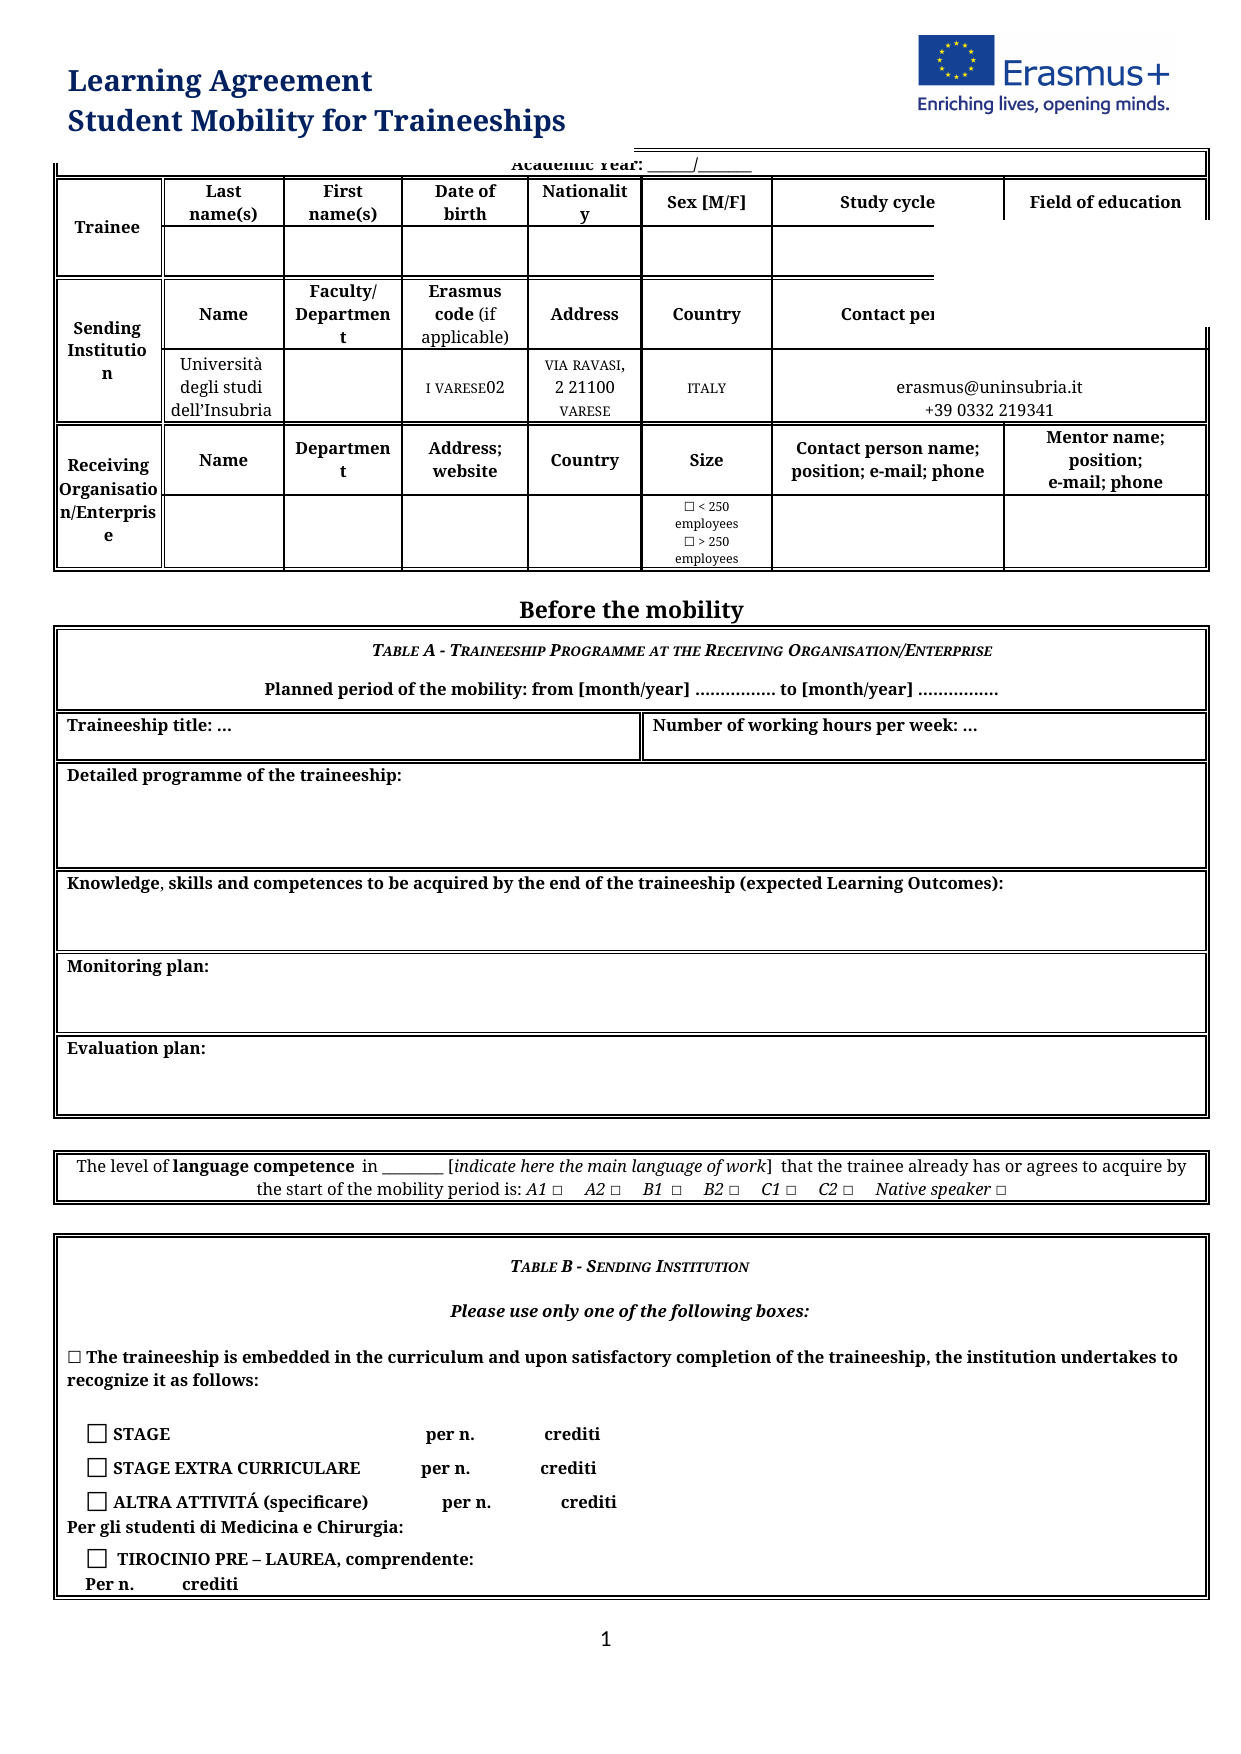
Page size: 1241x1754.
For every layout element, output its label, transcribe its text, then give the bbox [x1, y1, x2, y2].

table_cell italy [643, 350, 771, 421]
table_header Academic Year: ______/_______ [58, 152, 1205, 175]
table_cell [468, 1119, 571, 1150]
table_cell [276, 1119, 468, 1150]
table_cell Country [529, 426, 640, 494]
table_cell [529, 227, 640, 275]
table_cell Field of education [1005, 180, 1205, 220]
table_cell Evaluation plan: [58, 1037, 1205, 1114]
table_cell Country [643, 280, 771, 348]
table_cell Name [165, 426, 283, 494]
table_cell [571, 1119, 684, 1150]
table_cell ☐ < 250 employees ☐ > 250 employees [643, 496, 771, 567]
table_cell [165, 496, 283, 567]
table_cell [403, 227, 527, 275]
table_cell Address [529, 280, 640, 348]
table_cell Receiving Organisation/Enterprise [58, 426, 161, 567]
table_cell [285, 350, 401, 421]
table_cell Last name(s) [165, 180, 283, 225]
table_cell Study cycle [773, 180, 1003, 225]
table_cell [529, 496, 640, 567]
table_cell [56, 1119, 158, 1150]
table_cell Name [165, 280, 283, 348]
table_cell [165, 227, 283, 275]
table_cell Size [643, 426, 771, 494]
table_cell Faculty/ Department [285, 280, 401, 348]
table_cell Detailed programme of the traineeship: [58, 764, 1205, 867]
table_cell Trainee [58, 180, 161, 275]
table_cell Nationality [529, 180, 640, 225]
table_cell Number of working hours per week: … [644, 714, 1205, 759]
table_cell Erasmus code (if applicable) [403, 280, 527, 348]
table_header Table B - Sending Institution Please use only one of the following boxes: ☐ The traineeship is embedded in the curriculum and upon satisfactory completion of the traineeship, the institution undertakes to recognize it as follows: □ STAGE per n. crediti □ STAGE EXTRA CURRICULARE per n. crediti □ ALTRA ATTIVITÁ (specificare) per n. crediti Per gli studenti di Medicina e Chirurgia: □ TIROCINIO PRE – LAUREA, comprendente: Per n. crediti [58, 1238, 1205, 1595]
table_cell [403, 496, 527, 567]
table_cell Monitoring plan: [58, 954, 1205, 1032]
table_cell Department [285, 426, 401, 494]
table_cell Mentor name; position; e-mail; phone [1005, 426, 1205, 494]
table_cell [285, 496, 401, 567]
table_cell [58, 630, 158, 669]
table_cell Before the mobility [56, 572, 1207, 625]
table_cell Sending Institution [58, 280, 161, 421]
table_cell Date of birth [403, 180, 527, 225]
table_cell The level of language competence in ________ [indicate here the main language of work] that the trainee already has or agrees to acquire by the start of the mobility period is: A1 ☐ A2 ☐ B1 ☐ B2 ☐ C1 ☐ C2 ☐ Native speaker ☐ [58, 1155, 1205, 1200]
table_cell Contact person name; position; e-mail; phone [773, 426, 1003, 494]
table_cell [773, 496, 1003, 567]
table_cell erasmus@uninsubria.it +39 0332 219341 [773, 350, 1205, 421]
table_cell [1076, 1119, 1207, 1150]
table_cell Address; website [403, 426, 527, 494]
table_cell via ravasi, 2 21100 varese [529, 350, 640, 421]
table_cell Knowledge, skills and competences to be acquired by the end of the traineeship (expected Learning Outcomes): [58, 872, 1205, 949]
table_cell Contact person name; email; phone [773, 280, 1205, 348]
table_cell [1005, 496, 1205, 567]
table_cell i varese02 [403, 350, 527, 421]
table_cell [684, 1119, 772, 1150]
table_cell [772, 1119, 917, 1150]
table_cell [917, 1119, 1076, 1150]
table_cell Traineeship title: … [58, 714, 639, 759]
table_cell First name(s) [285, 180, 401, 225]
table_cell Università degli studi dell’Insubria [165, 350, 283, 421]
table_cell Planned period of the mobility: from [month/year] ……………. to [month/year] ……………. [58, 670, 1205, 709]
table_cell [773, 227, 934, 275]
table_cell [643, 227, 771, 275]
table_cell Table A - Traineeship Programme at the Receiving Organisation/Enterprise [158, 630, 1205, 669]
table_cell [285, 227, 401, 275]
table_cell [158, 1119, 276, 1150]
table_cell Sex [M/F] [643, 180, 771, 225]
